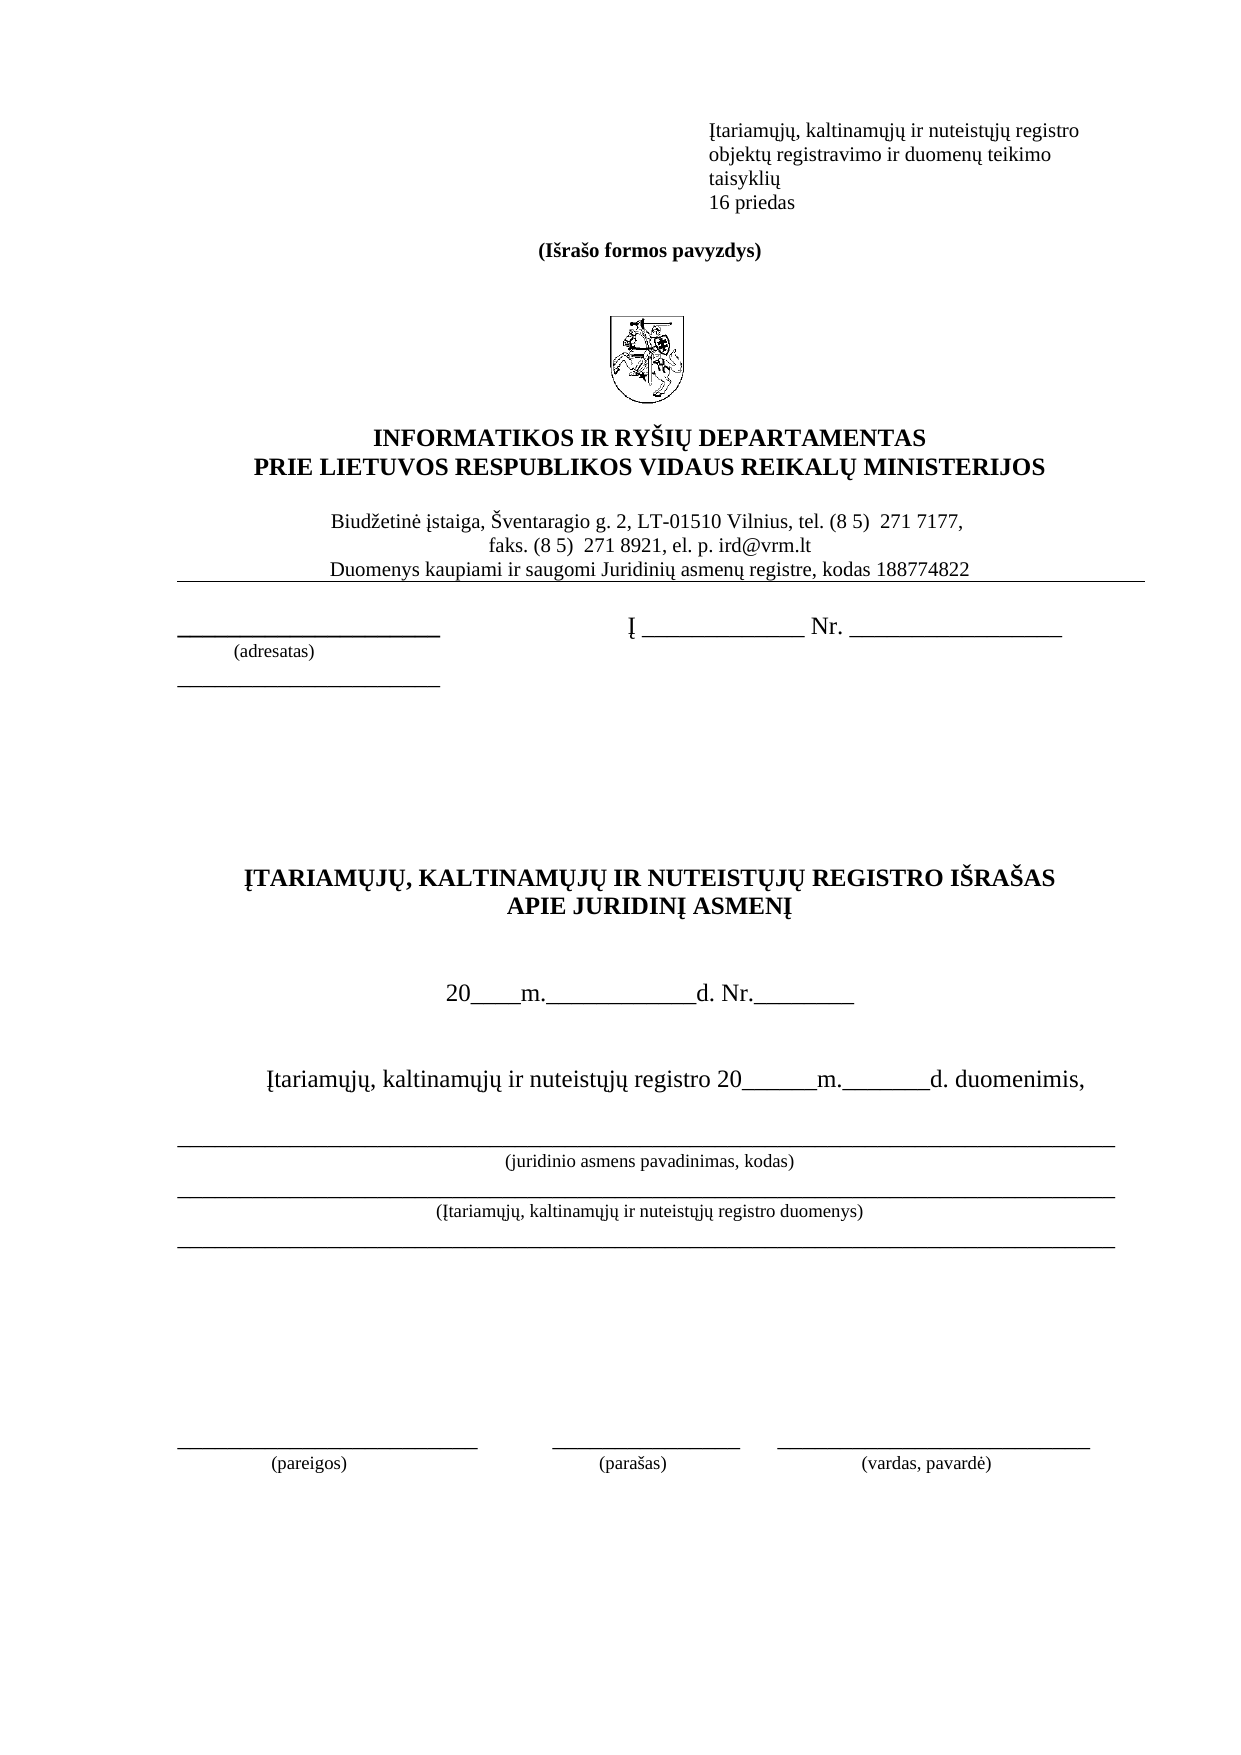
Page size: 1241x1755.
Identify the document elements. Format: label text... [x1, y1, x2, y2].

text (Įtariamųjų, kaltinamųjų ir nuteistųjų registro duomenys) [177, 1200, 1122, 1222]
text Įtariamųjų, kaltinamųjų ir nuteistųjų registro 20______m._______d. duomenimis, [177, 1064, 1122, 1093]
text ĮTARIAMŲJŲ, KALTINAMŲJŲ IR NUTEISTŲJŲ REGISTRO IŠRAŠAS [177, 863, 1122, 891]
text faks. (8 5) 271 8921, el. p. ird@vrm.lt [177, 533, 1122, 557]
text (Išrašo formos pavyzdys) [177, 238, 1122, 262]
text ___________________________________________________________________________ [177, 1121, 1122, 1150]
text INFORMATIKOS IR RYŠIŲ DEPARTAMENTAS [177, 423, 1122, 452]
table_header [177, 582, 1145, 611]
text Įtariamųjų, kaltinamųjų ir nuteistųjų registro objektų registravimo ir duomenų teikimo taisyklių [709, 118, 1122, 190]
text Duomenys kaupiami ir saugomi Juridinių asmenų registre, kodas 188774822 [177, 557, 1122, 581]
text _____________________ Į _____________ Nr. _________________ [177, 611, 1122, 640]
text 20____m.____________d. Nr.________ [177, 978, 1122, 1006]
text ___________________________________________________________________________ [177, 1222, 1122, 1251]
text Biudžetinė įstaiga, Šventaragio g. 2, LT-01510 Vilnius, tel. (8 5) 271 7177, [177, 509, 1122, 533]
text ___________________________________________________________________________ [177, 1172, 1122, 1200]
text 16 priedas [709, 190, 1122, 214]
text (juridinio asmens pavadinimas, kodas) [177, 1150, 1122, 1172]
text PRIE LIETUVOS RESPUBLIKOS VIDAUS REIKALŲ MINISTERIJOS [177, 452, 1122, 480]
text (pareigos) (parašas) (vardas, pavardė) [177, 1452, 1122, 1473]
text ________________________ _______________ _________________________ [177, 1423, 1122, 1452]
text (adresatas) [177, 640, 1122, 661]
text _____________________ [177, 661, 1122, 690]
text APIE JURIDINĮ ASMENĮ [177, 891, 1122, 920]
